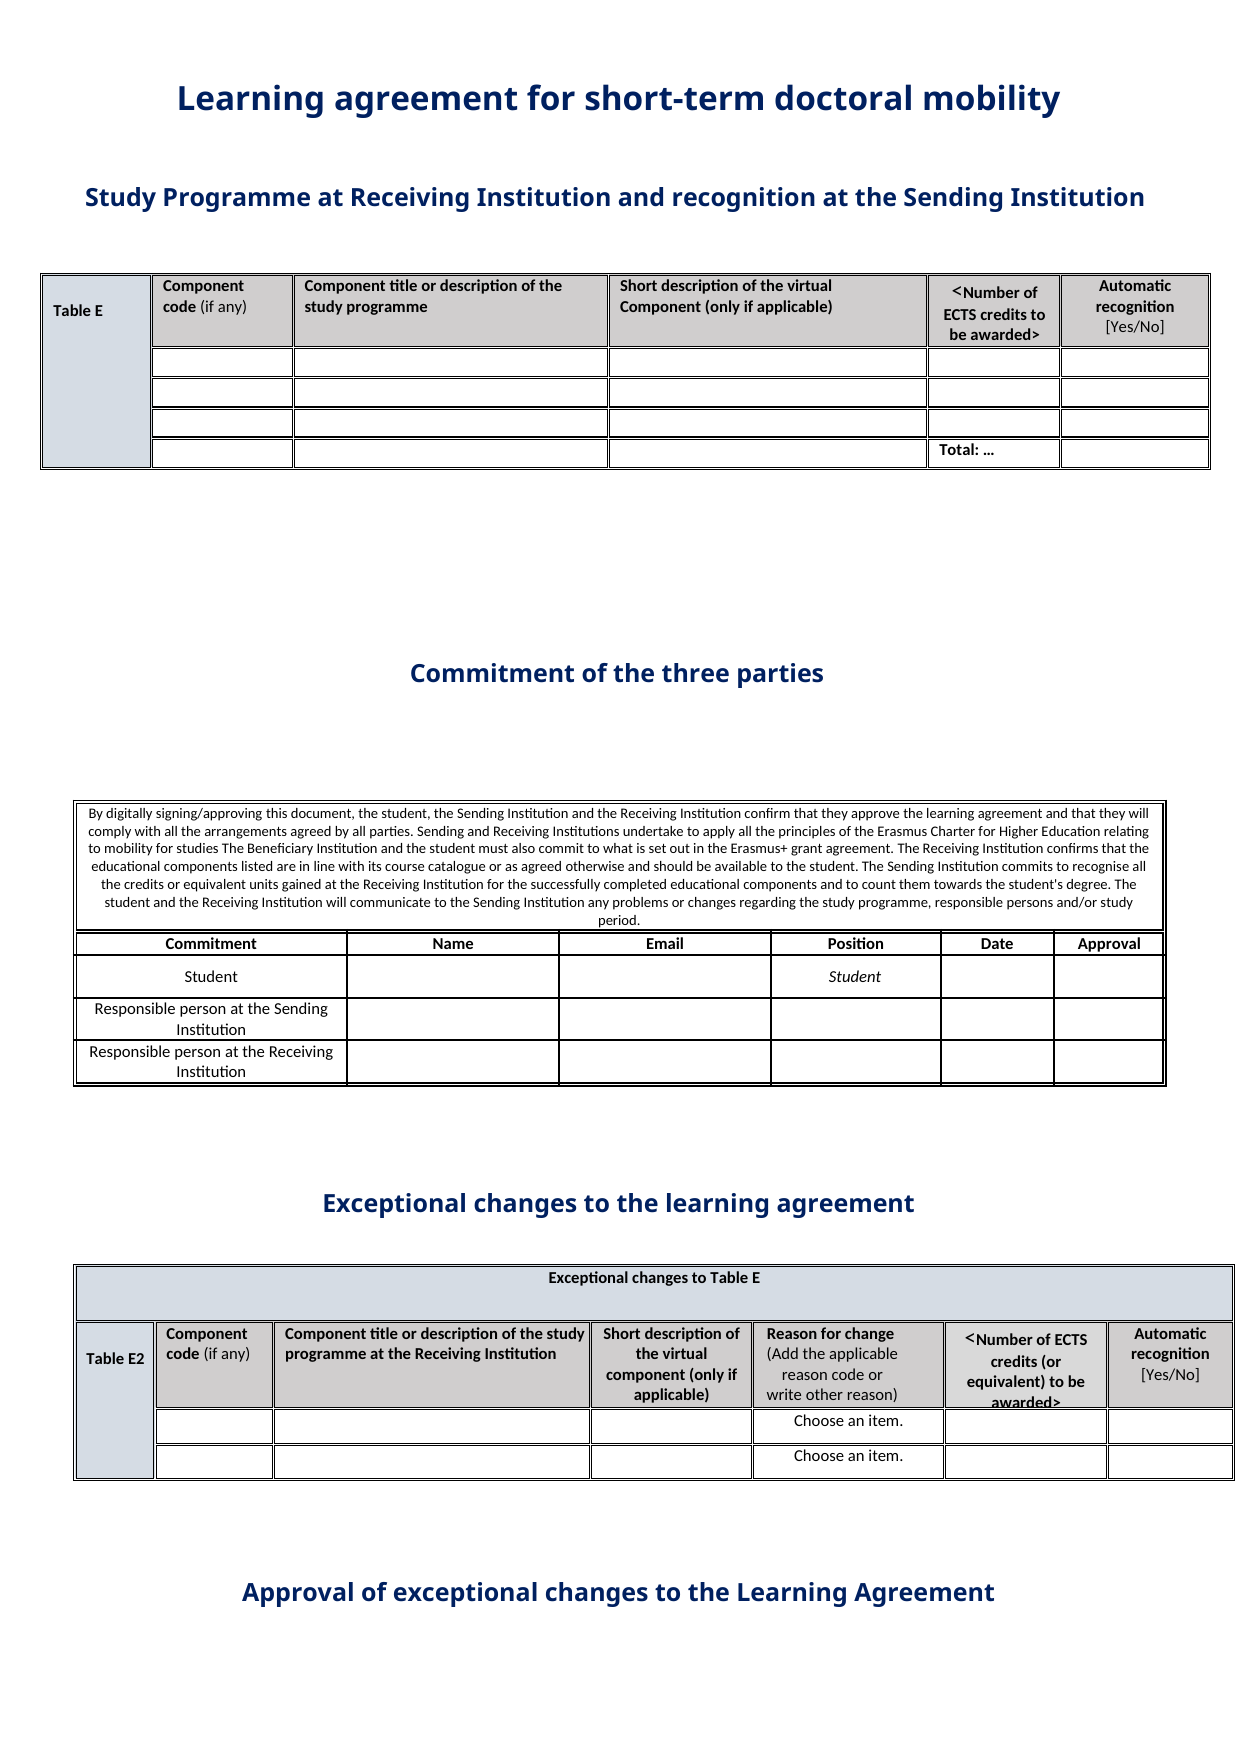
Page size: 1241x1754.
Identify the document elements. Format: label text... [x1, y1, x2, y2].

table_cell [929, 379, 1059, 406]
table_cell Component code (if any) [157, 1323, 272, 1407]
table_cell [153, 410, 292, 436]
table_cell [942, 1041, 1053, 1082]
table_cell [157, 1446, 272, 1478]
table_cell [1109, 1446, 1232, 1478]
table_cell [1055, 999, 1162, 1039]
table_cell [946, 1410, 1106, 1443]
table_cell [295, 349, 607, 376]
table_cell [560, 1041, 770, 1082]
text Exceptional changes to the learning agreement [75, 1185, 1162, 1219]
table_cell [942, 999, 1053, 1039]
table_cell [1109, 1410, 1232, 1443]
table_header Component code (if any) [153, 276, 292, 346]
table_header <Number of ECTS credits to be awarded> [929, 276, 1059, 346]
table_cell Component title or description of the study programme at the Receiving Institution [275, 1323, 589, 1407]
table_cell [560, 956, 770, 997]
table_cell Name [348, 934, 558, 954]
table_cell [1055, 1041, 1162, 1082]
table_cell Reason for change (Add the applicable reason code or write other reason) [754, 1323, 943, 1407]
table_cell [153, 349, 292, 376]
table_cell Date [942, 934, 1053, 954]
table_cell [942, 956, 1053, 997]
table_cell [295, 379, 607, 406]
table_header Exceptional changes to Table E [77, 1267, 1232, 1320]
table_cell [348, 1041, 558, 1082]
table_header Table E [43, 276, 150, 467]
table_cell [929, 410, 1059, 436]
table_cell [772, 1041, 940, 1082]
table_cell [275, 1446, 589, 1478]
table_cell [592, 1410, 751, 1443]
table_cell Automatic recognition [Yes/No] [1109, 1323, 1232, 1407]
table_cell [295, 410, 607, 436]
table_cell Table E2 [77, 1323, 153, 1478]
table_cell <Number of ECTS credits (or equivalent) to be awarded> [946, 1323, 1106, 1407]
table_cell [610, 379, 926, 406]
table_cell [610, 349, 926, 376]
table_cell [592, 1446, 751, 1478]
table_header By digitally signing/approving this document, the student, the Sending Institution and the Receiving Institution confirm that they approve the learning agreement and that they will comply with all the arrangements agreed by all parties. Sending and Receiving Institutions undertake to apply all the principles of the Erasmus Charter for Higher Education relating to mobility for studies The Beneficiary Institution and the student must also commit to what is set out in the Erasmus+ grant agreement. The Receiving Institution confirms that the educational components listed are in line with its course catalogue or as agreed otherwise and should be available to the student. The Sending Institution commits to recognise all the credits or equivalent units gained at the Receiving Institution for the successfully completed educational components and to count them towards the student's degree. The student and the Receiving Institution will communicate to the Sending Institution any problems or changes regarding the study programme, responsible persons and/or study period. [77, 804, 1162, 929]
table_cell Position [772, 934, 940, 954]
table_cell [1062, 410, 1208, 436]
table_cell Student [772, 956, 940, 997]
table_cell Responsible person at the Sending Institution [77, 999, 346, 1039]
text Approval of exceptional changes to the Learning Agreement [75, 1574, 1162, 1608]
table_cell [1062, 349, 1208, 376]
table_header Automatic recognition [Yes/No] [1062, 276, 1208, 346]
text Learning agreement for short-term doctoral mobility [75, 75, 1162, 120]
table_cell [348, 999, 558, 1039]
table_cell [348, 956, 558, 997]
table_header Component title or description of the study programme [295, 276, 607, 346]
table_cell Short description of the virtual component (only if applicable) [592, 1323, 751, 1407]
table_cell Total: … [929, 440, 1059, 467]
table_cell [153, 440, 292, 467]
table_cell [1055, 956, 1162, 997]
table_cell [610, 410, 926, 436]
table_cell Email [560, 934, 770, 954]
table_cell [772, 999, 940, 1039]
table_cell [929, 349, 1059, 376]
table_cell Student [77, 956, 346, 997]
table_cell [560, 999, 770, 1039]
table_cell [157, 1410, 272, 1443]
table_cell [610, 440, 926, 467]
table_cell Commitment [77, 934, 346, 954]
table_header Short description of the virtual Component (only if applicable) [610, 276, 926, 346]
table_cell Responsible person at the Receiving Institution [77, 1041, 346, 1082]
table_cell [946, 1446, 1106, 1478]
text Study Programme at Receiving Institution and recognition at the Sending Institution [75, 179, 1162, 213]
text Commitment of the three parties [75, 656, 1165, 690]
table_cell [153, 379, 292, 406]
table_cell Approval [1055, 934, 1162, 954]
table_cell Choose an item. [754, 1410, 943, 1443]
table_cell [275, 1410, 589, 1443]
table_cell [1062, 440, 1208, 467]
table_cell [295, 440, 607, 467]
table_cell Choose an item. [754, 1446, 943, 1478]
table_cell [1062, 379, 1208, 406]
